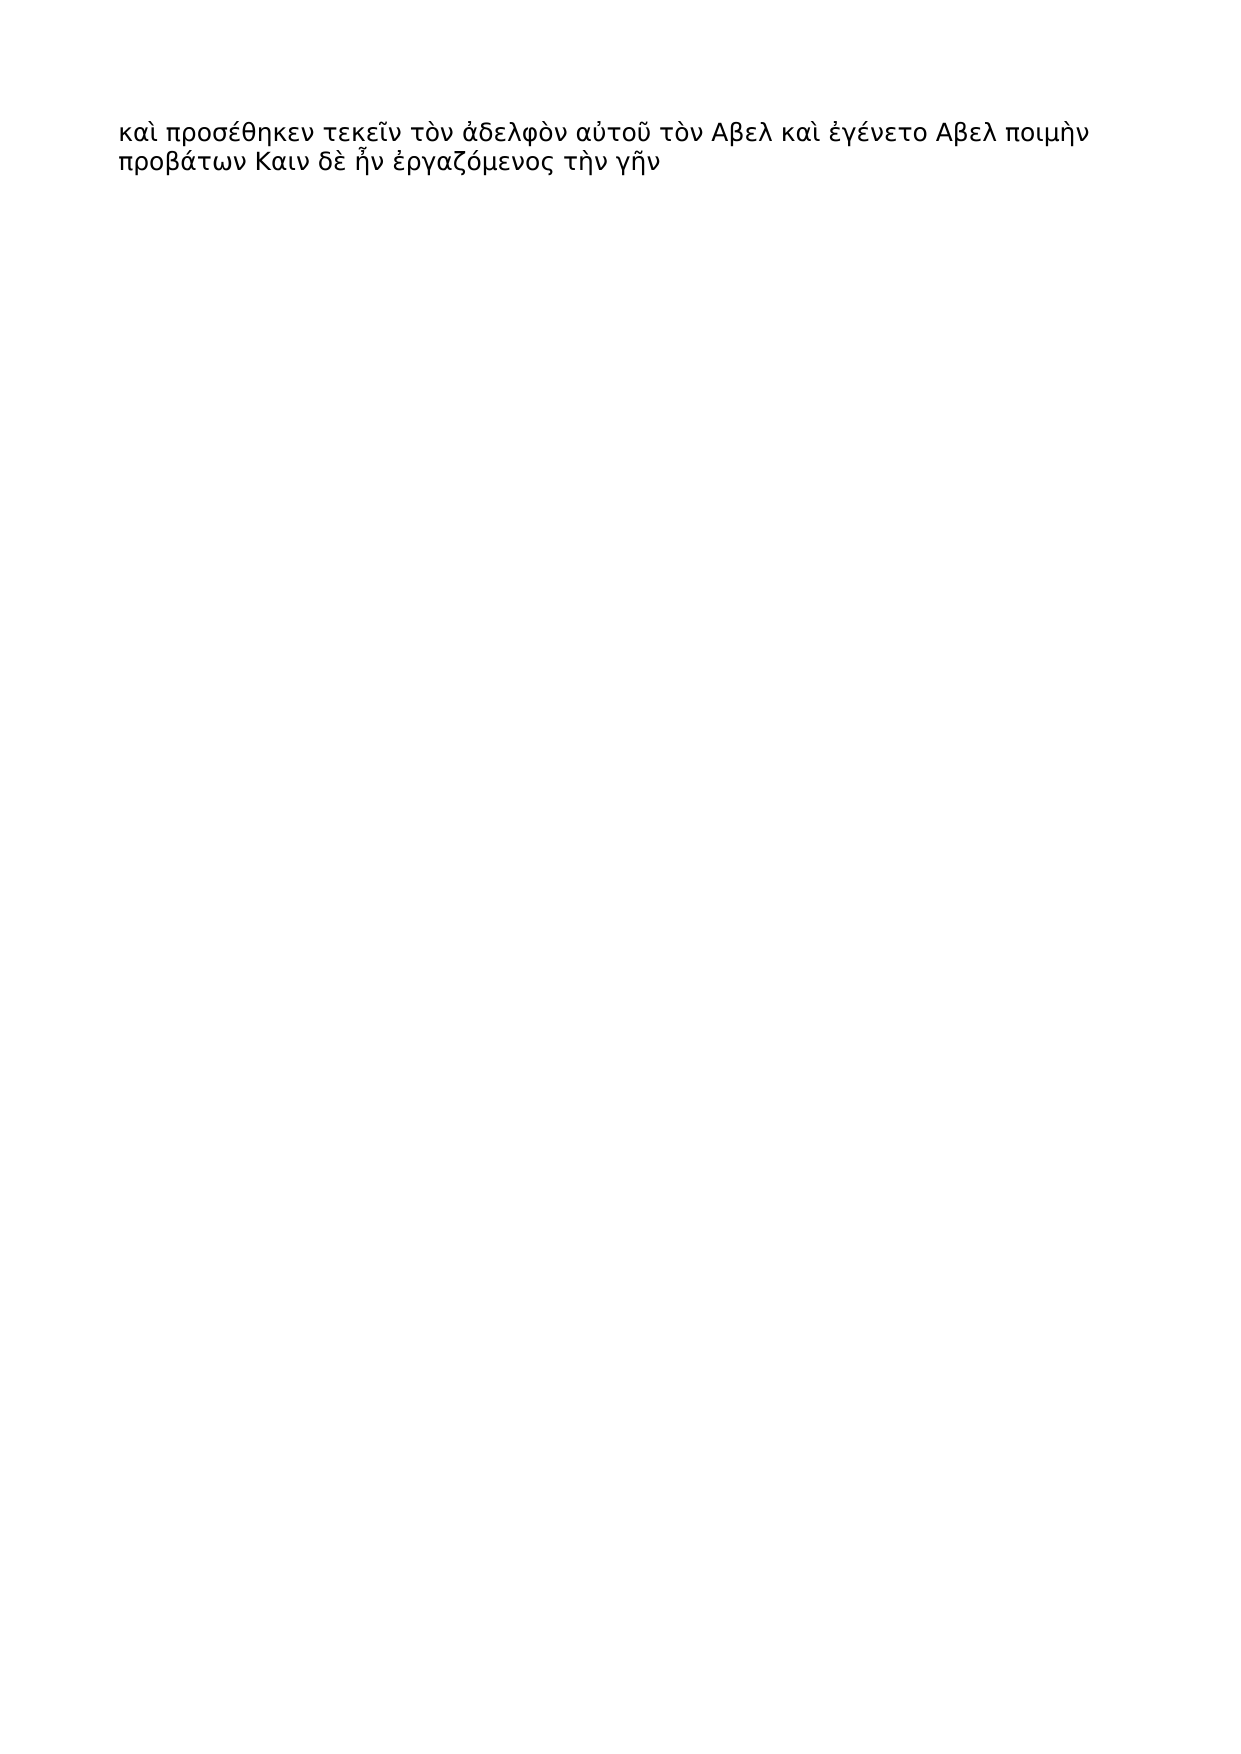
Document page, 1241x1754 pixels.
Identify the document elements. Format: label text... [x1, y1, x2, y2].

text καὶ προσέθηκεν τεκεῖν τὸν ἀδελφὸν αὐτοῦ τὸν Αβελ καὶ ἐγένετο Αβελ ποιμὴν προβάτων Καιν δὲ ἦν ἐργαζόμενος τὴν γῆν [118, 118, 1122, 176]
